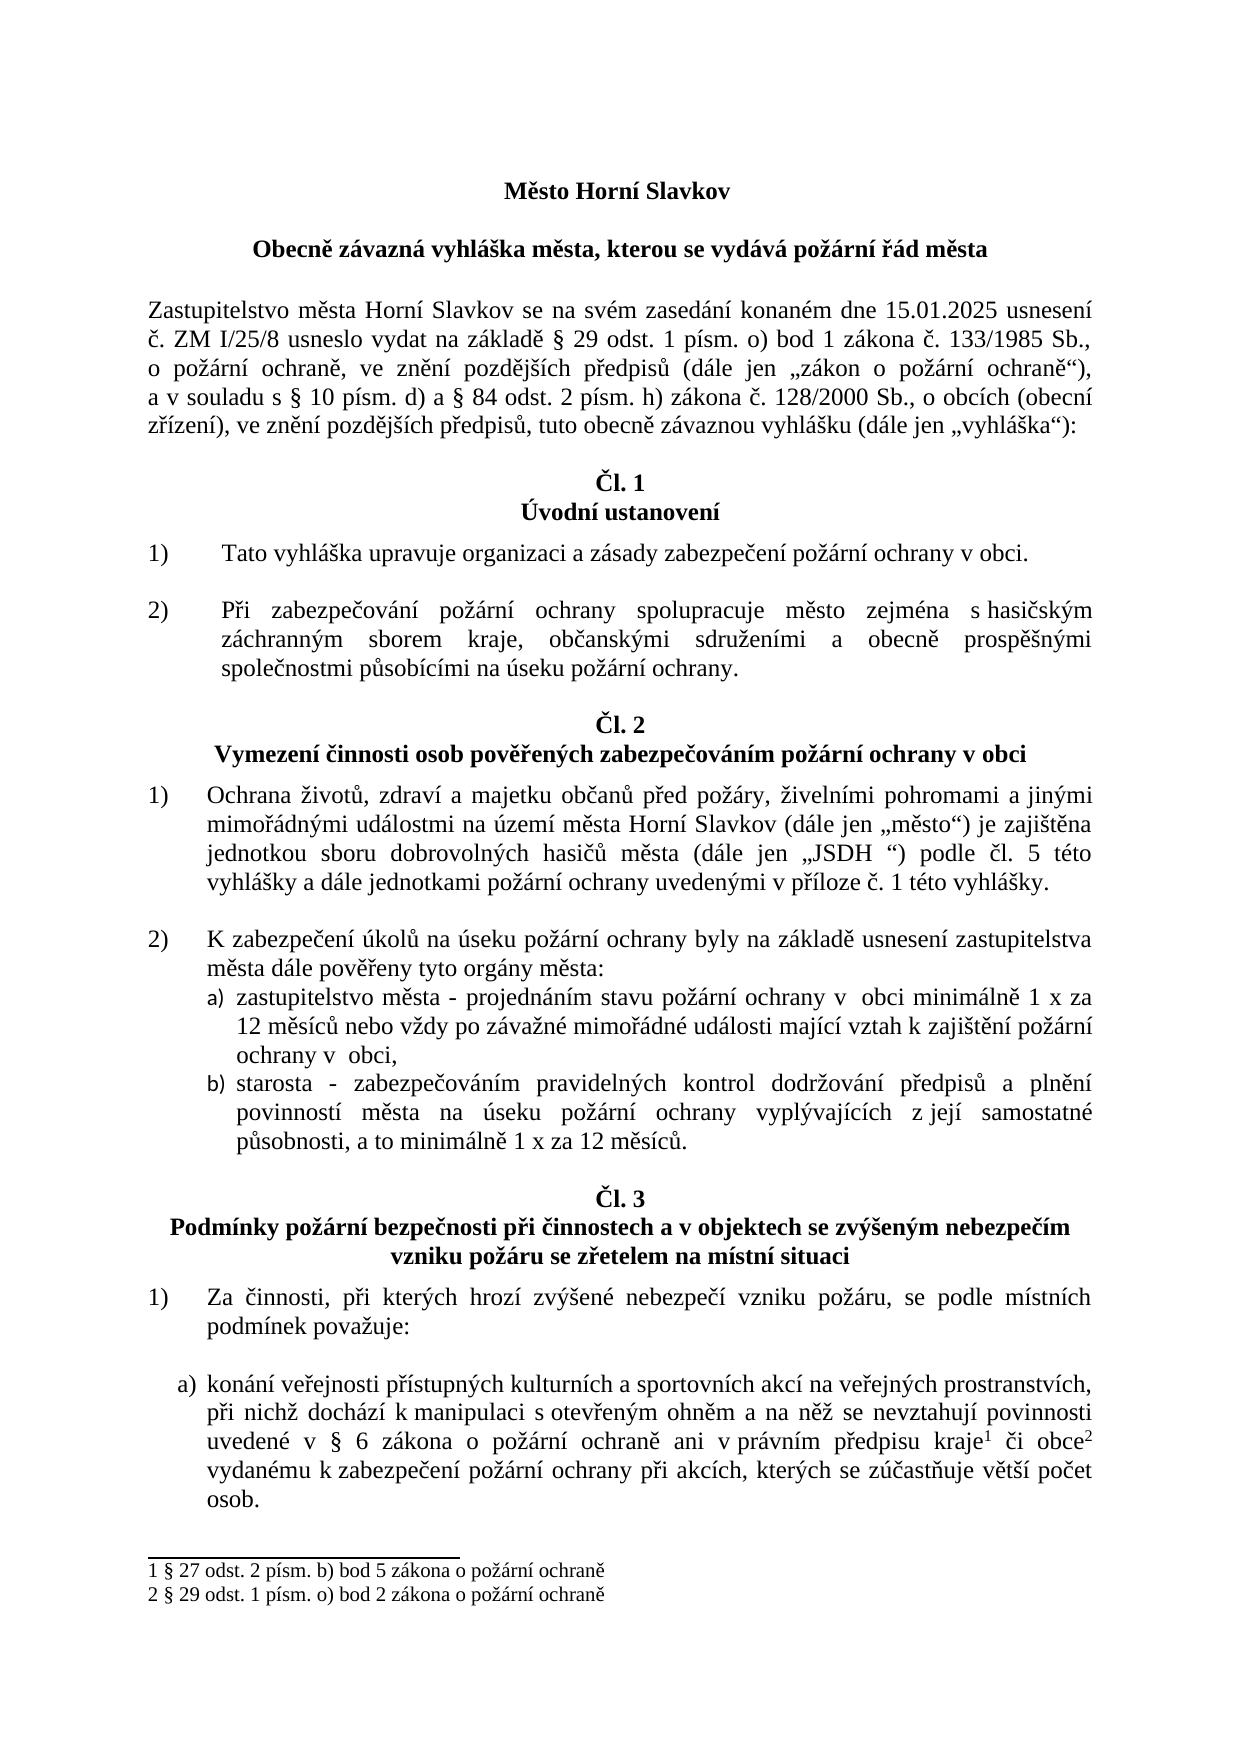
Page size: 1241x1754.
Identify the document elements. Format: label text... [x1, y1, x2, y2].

list § 29 odst. 1 písm. o) bod 2 zákona o požární ochraně [148, 1582, 1093, 1606]
subtitle Čl. 1 Úvodní ustanovení [148, 468, 1093, 526]
list konání veřejnosti přístupných kulturních a sportovních akcí na veřejných prostranstvích, při nichž dochází k manipulaci s otevřeným ohněm a na něž se nevztahují povinnosti uvedené v § 6 zákona o požární ochraně ani v právním předpisu kraje či obce vydanému k zabezpečení požární ochrany při akcích, kterých se zúčastňuje větší počet osob. [177, 1369, 1093, 1512]
list Za činnosti, při kterých hrozí zvýšené nebezpečí vzniku požáru, se podle místních podmínek považuje: [148, 1282, 1093, 1340]
list starosta - zabezpečováním pravidelných kontrol dodržování předpisů a plnění povinností města na úseku požární ochrany vyplývajících z její samostatné působnosti, a to minimálně 1 x za 12 měsíců. [207, 1068, 1093, 1155]
text Zastupitelstvo města Horní Slavkov se na svém zasedání konaném dne 15.01.2025 usnesení č. ZM I/25/8 usneslo vydat na základě § 29 odst. 1 písm. o) bod 1 zákona č. 133/1985 Sb., o požární ochraně, ve znění pozdějších předpisů (dále jen „zákon o požární ochraně“), a v souladu s § 10 písm. d) a § 84 odst. 2 písm. h) zákona č. 128/2000 Sb., o obcích (obecní zřízení), ve znění pozdějších předpisů, tuto obecně závaznou vyhlášku (dále jen „vyhláška“): [148, 296, 1093, 439]
text 1) Tato vyhláška upravuje organizaci a zásady zabezpečení požární ochrany v obci. [148, 538, 1093, 567]
list zastupitelstvo města - projednáním stavu požární ochrany v obci minimálně 1 x za 12 měsíců nebo vždy po závažné mimořádné události mající vztah k zajištění požární ochrany v obci, [207, 982, 1093, 1068]
subtitle Čl. 2 Vymezení činnosti osob pověřených zabezpečováním požární ochrany v obci [148, 711, 1093, 768]
list K zabezpečení úkolů na úseku požární ochrany byly na základě usnesení zastupitelstva města dále pověřeny tyto orgány města: [148, 924, 1093, 982]
list § 27 odst. 2 písm. b) bod 5 zákona o požární ochraně [148, 1558, 1093, 1582]
text 2) Při zabezpečování požární ochrany spolupracuje město zejména s hasičským záchranným sborem kraje, občanskými sdruženími a obecně prospěšnými společnostmi působícími na úseku požární ochrany. [148, 596, 1093, 682]
list Ochrana životů, zdraví a majetku občanů před požáry, živelními pohromami a jinými mimořádnými událostmi na území města Horní Slavkov (dále jen „město“) je zajištěna jednotkou sboru dobrovolných hasičů města (dále jen „JSDH “) podle čl. 5 této vyhlášky a dále jednotkami požární ochrany uvedenými v příloze č. 1 této vyhlášky. [148, 781, 1093, 896]
text Město Horní Slavkov [148, 176, 1093, 205]
subtitle Čl. 3 Podmínky požární bezpečnosti při činnostech a v objektech se zvýšeným nebezpečím vzniku požáru se zřetelem na místní situaci [148, 1184, 1093, 1270]
text Obecně závazná vyhláška města, kterou se vydává požární řád města [148, 234, 1093, 263]
